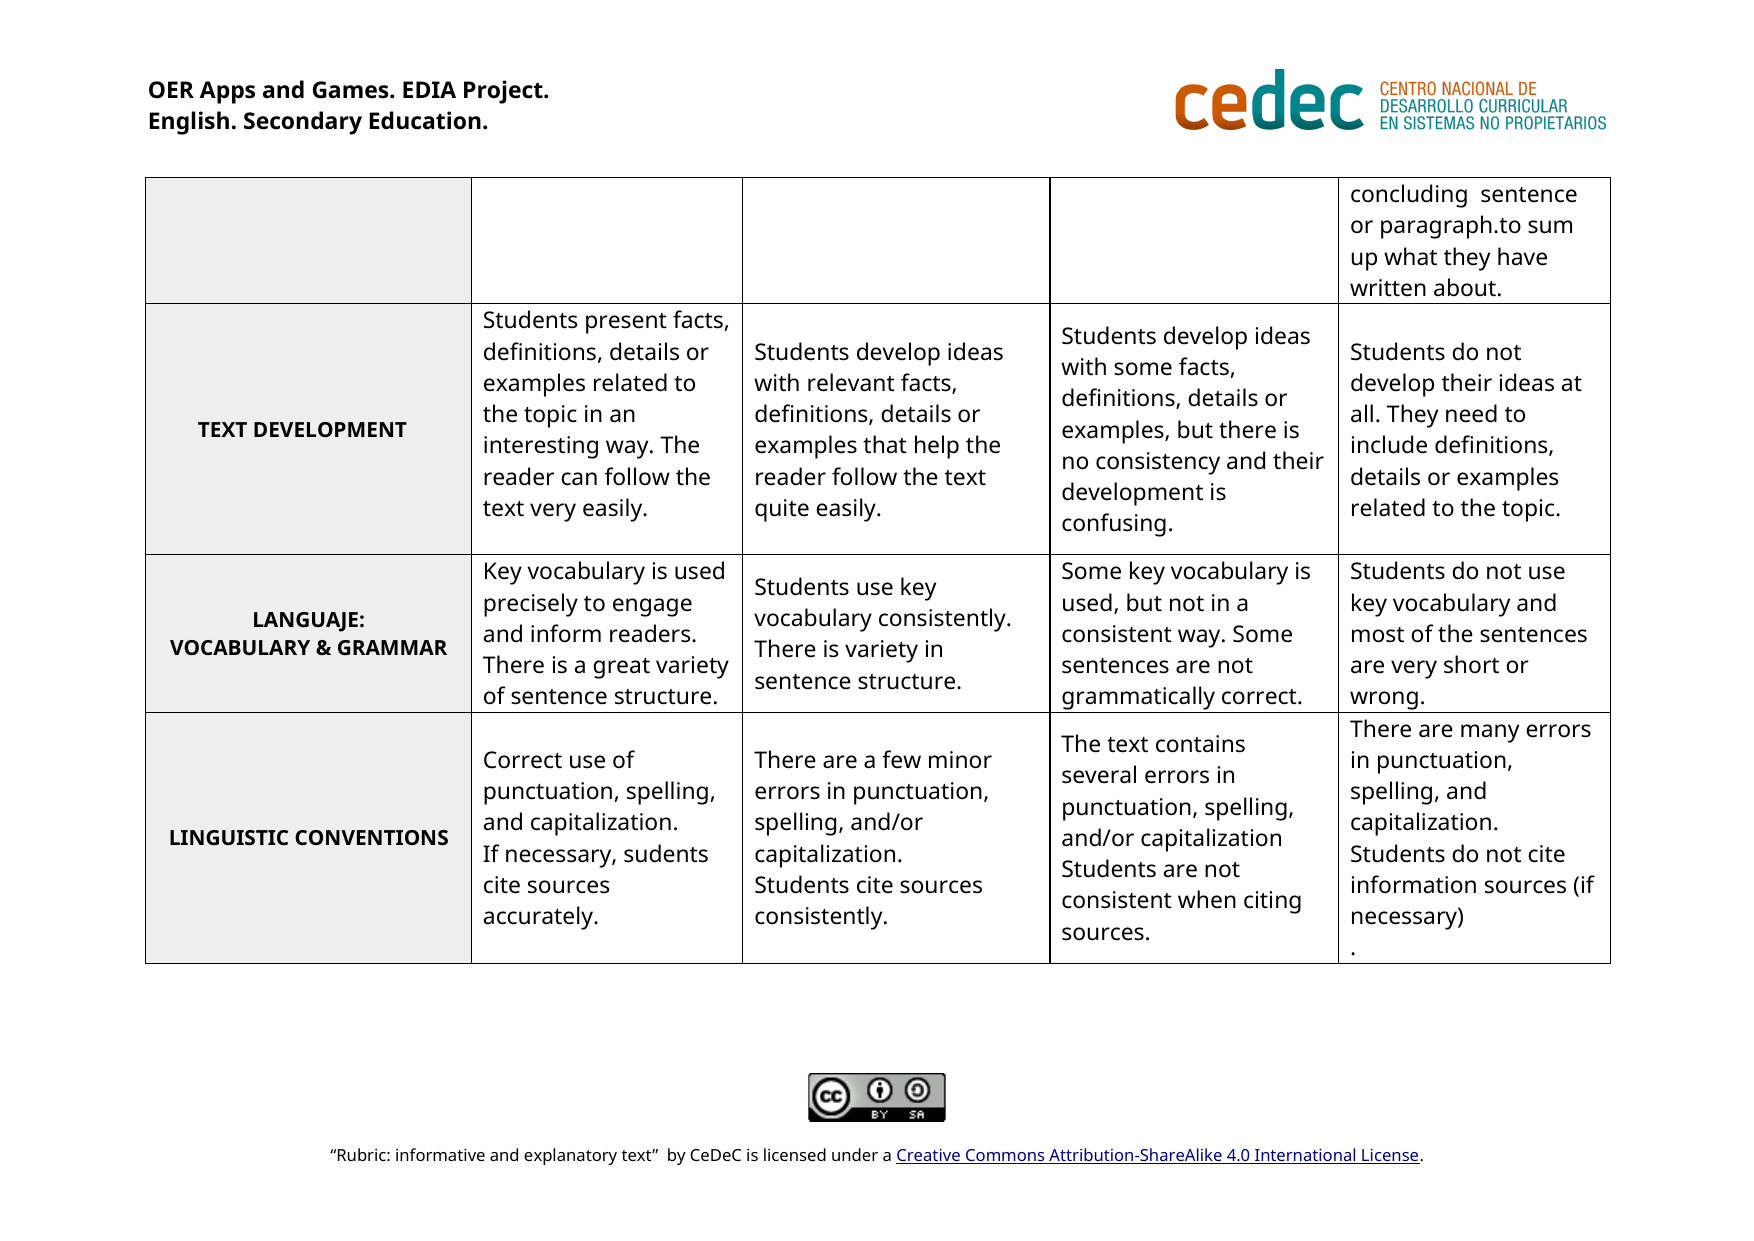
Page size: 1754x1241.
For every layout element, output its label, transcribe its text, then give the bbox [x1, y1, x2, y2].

table_cell There are many errors in punctuation, spelling, and capitalization. Students do not cite information sources (if necessary) . [1339, 713, 1610, 963]
picture [1175, 69, 1606, 130]
table_cell Students use key vocabulary consistently. There is variety in sentence structure. [743, 555, 1049, 712]
table_cell LANGUAJE: VOCABULARY & GRAMMAR [146, 555, 471, 712]
table_cell Students develop ideas with relevant facts, definitions, details or examples that help the reader follow the text quite easily. [743, 304, 1049, 554]
table_cell [146, 178, 471, 303]
table_cell Students develop ideas with some facts, definitions, details or examples, but there is no consistency and their development is confusing. [1051, 304, 1338, 554]
table_cell Correct use of punctuation, spelling, and capitalization. If necessary, sudents cite sources accurately. [472, 713, 742, 963]
table_cell [743, 178, 1049, 303]
table_cell TEXT DEVELOPMENT [146, 304, 471, 554]
table_cell There are a few minor errors in punctuation, spelling, and/or capitalization. Students cite sources consistently. [743, 713, 1049, 963]
table_cell [1051, 178, 1338, 303]
table_cell Some key vocabulary is used, but not in a consistent way. Some sentences are not grammatically correct. [1051, 555, 1338, 712]
picture [808, 1073, 946, 1122]
table_cell [472, 178, 742, 303]
table_cell Key vocabulary is used precisely to engage and inform readers. There is a great variety of sentence structure. [472, 555, 742, 712]
table_cell LINGUISTIC CONVENTIONS [146, 713, 471, 963]
table_cell Students do not develop their ideas at all. They need to include definitions, details or examples related to the topic. [1339, 304, 1610, 554]
table_cell Students present facts, definitions, details or examples related to the topic in an interesting way. The reader can follow the text very easily. [472, 304, 742, 554]
table_cell The text contains several errors in punctuation, spelling, and/or capitalization Students are not consistent when citing sources. [1051, 713, 1338, 963]
table_cell Students do not use key vocabulary and most of the sentences are very short or wrong. [1339, 555, 1610, 712]
table_cell concluding sentence or paragraph.to sum up what they have written about. [1339, 178, 1610, 303]
